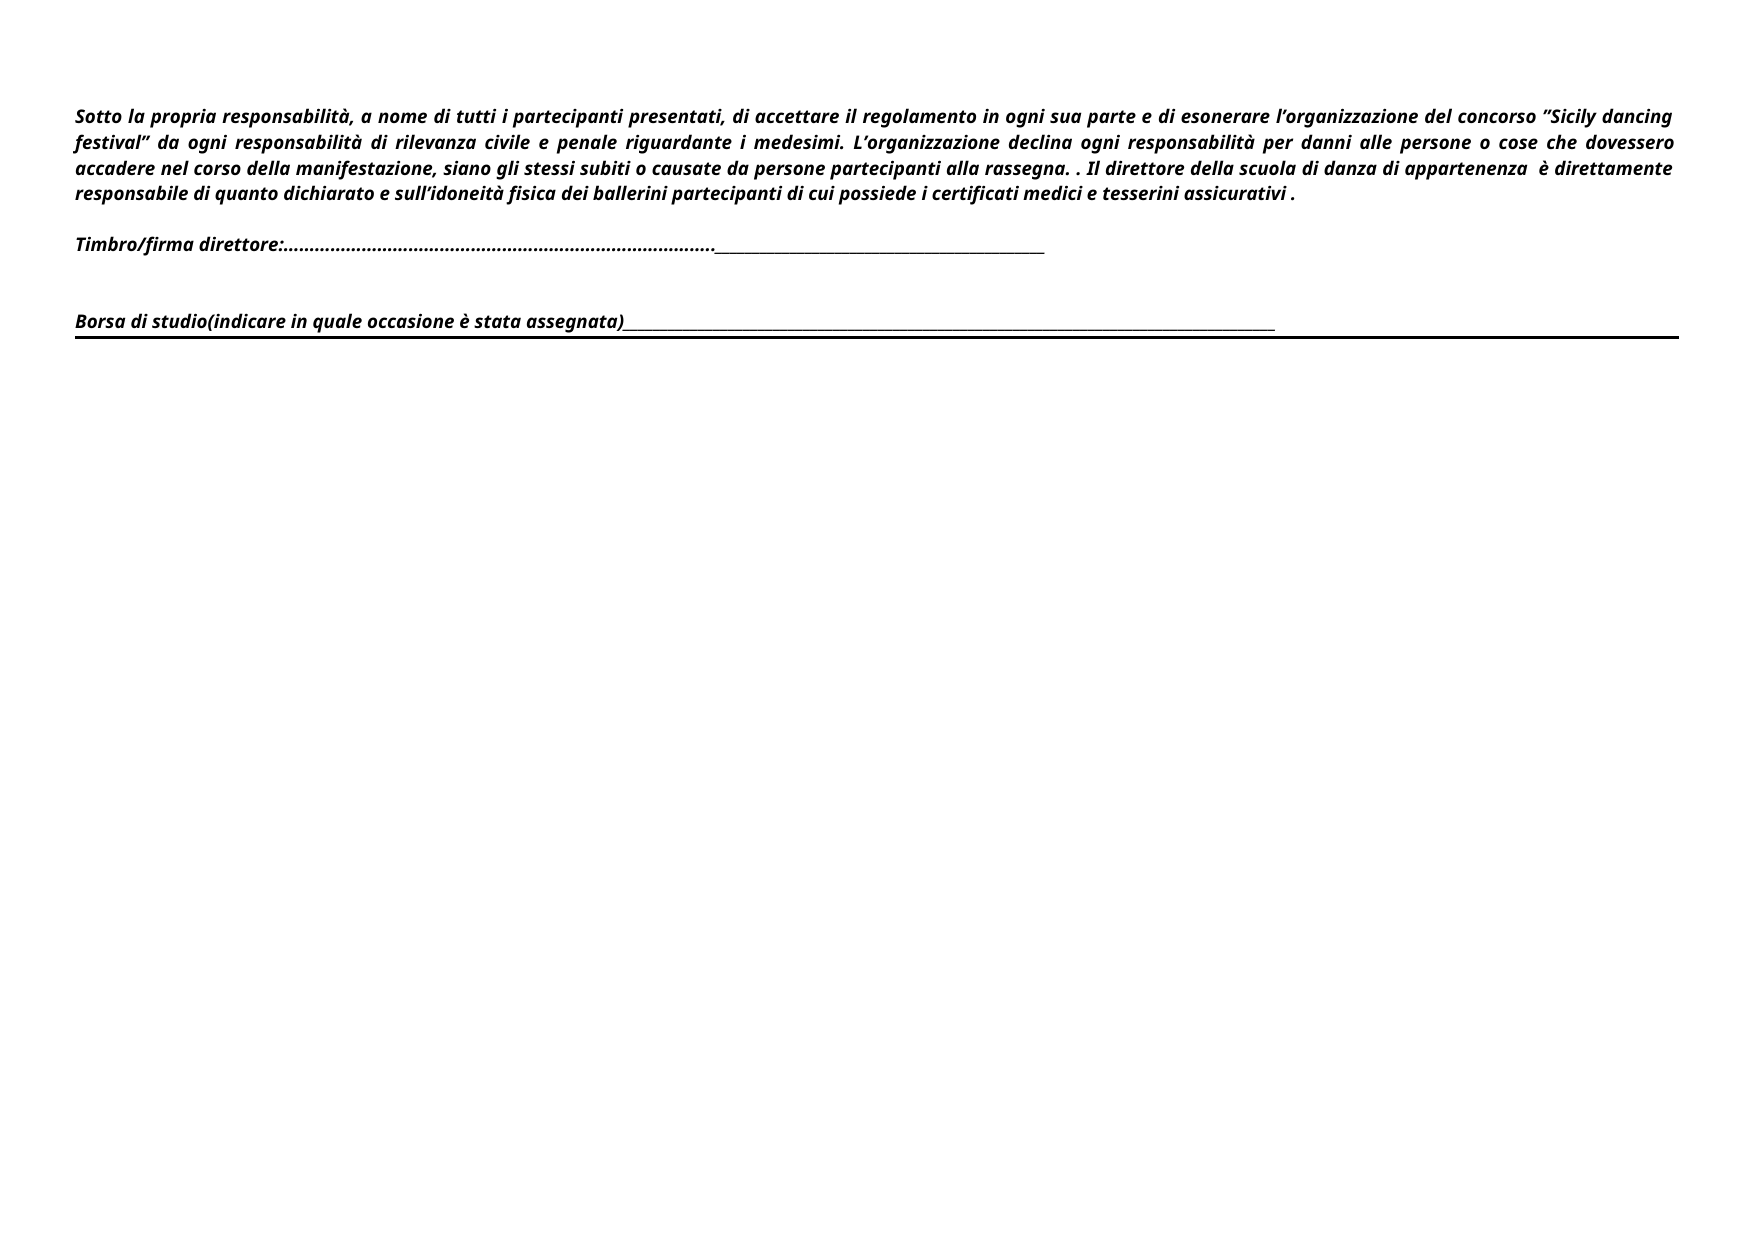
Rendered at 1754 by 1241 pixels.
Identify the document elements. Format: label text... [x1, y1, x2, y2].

text Sotto la propria responsabilità, a nome di tutti i partecipanti presentati, di accettare il regolamento in ogni sua parte e di esonerare l’organizzazione del concorso ”Sicily dancing festival” da ogni responsabilità di rilevanza civile e penale riguardante i medesimi. L’organizzazione declina ogni responsabilità per danni alle persone o cose che dovessero accadere nel corso della manifestazione, siano gli stessi subiti o causate da persone partecipanti alla rassegna. . Il direttore della scuola di danza di appartenenza è direttamente responsabile di quanto dichiarato e sull’idoneità fisica dei ballerini partecipanti di cui possiede i certificati medici e tesserini assicurativi . [75, 104, 1679, 206]
text Borsa di studio(indicare in quale occasione è stata assegnata)_______________________________________________________________________________________ [75, 308, 1679, 336]
text Timbro/firma direttore:………………………………………………………………………..____________________________________________ [75, 231, 1679, 257]
